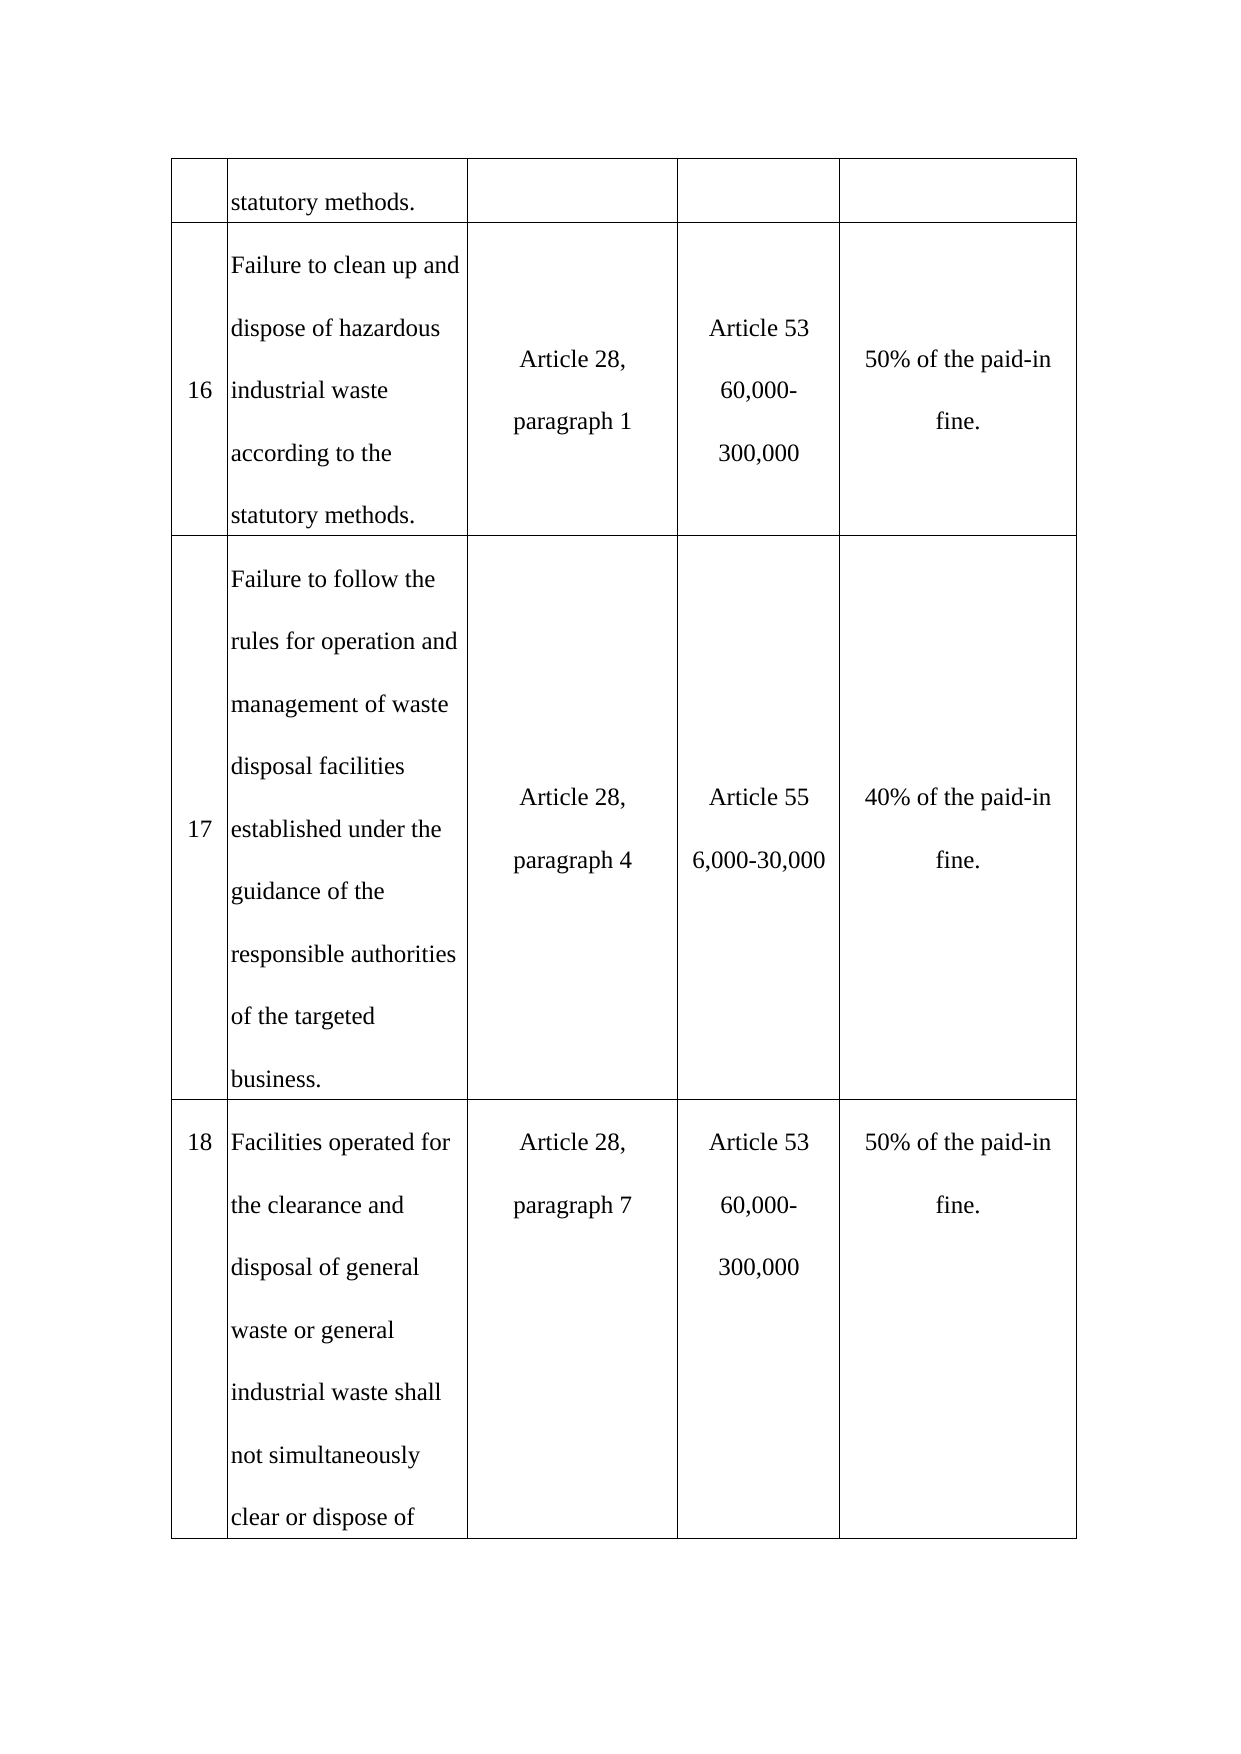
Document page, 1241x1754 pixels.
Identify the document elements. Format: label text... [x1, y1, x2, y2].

table_cell [678, 159, 839, 222]
table_cell 18 [172, 1100, 227, 1537]
table_cell 16 [172, 223, 227, 535]
table_cell 40% of the paid-in fine. [840, 536, 1076, 1099]
table_cell Article 53 60,000-300,000 [678, 223, 839, 535]
table_cell Article 28, paragraph 4 [468, 536, 677, 1099]
table_cell Article 55 6,000-30,000 [678, 536, 839, 1099]
table_cell [172, 159, 227, 222]
table_cell Article 53 60,000-300,000 [678, 1100, 839, 1537]
table_cell Article 28, paragraph 7 [468, 1100, 677, 1537]
table_cell [840, 159, 1076, 222]
table_cell Article 28, paragraph 1 [468, 223, 677, 535]
table_cell 50% of the paid-in fine. [840, 223, 1076, 535]
table_cell 17 [172, 536, 227, 1099]
table_cell 50% of the paid-in fine. [840, 1100, 1076, 1537]
table_cell Failure to follow the rules for operation and management of waste disposal facilities established under the guidance of the responsible authorities of the targeted business. [228, 536, 467, 1099]
table_cell statutory methods. [228, 159, 467, 222]
table_cell [468, 159, 677, 222]
table_cell Facilities operated for the clearance and disposal of general waste or general industrial waste shall not simultaneously clear or dispose of [228, 1100, 467, 1537]
table_cell Failure to clean up and dispose of hazardous industrial waste according to the statutory methods. [228, 223, 467, 535]
